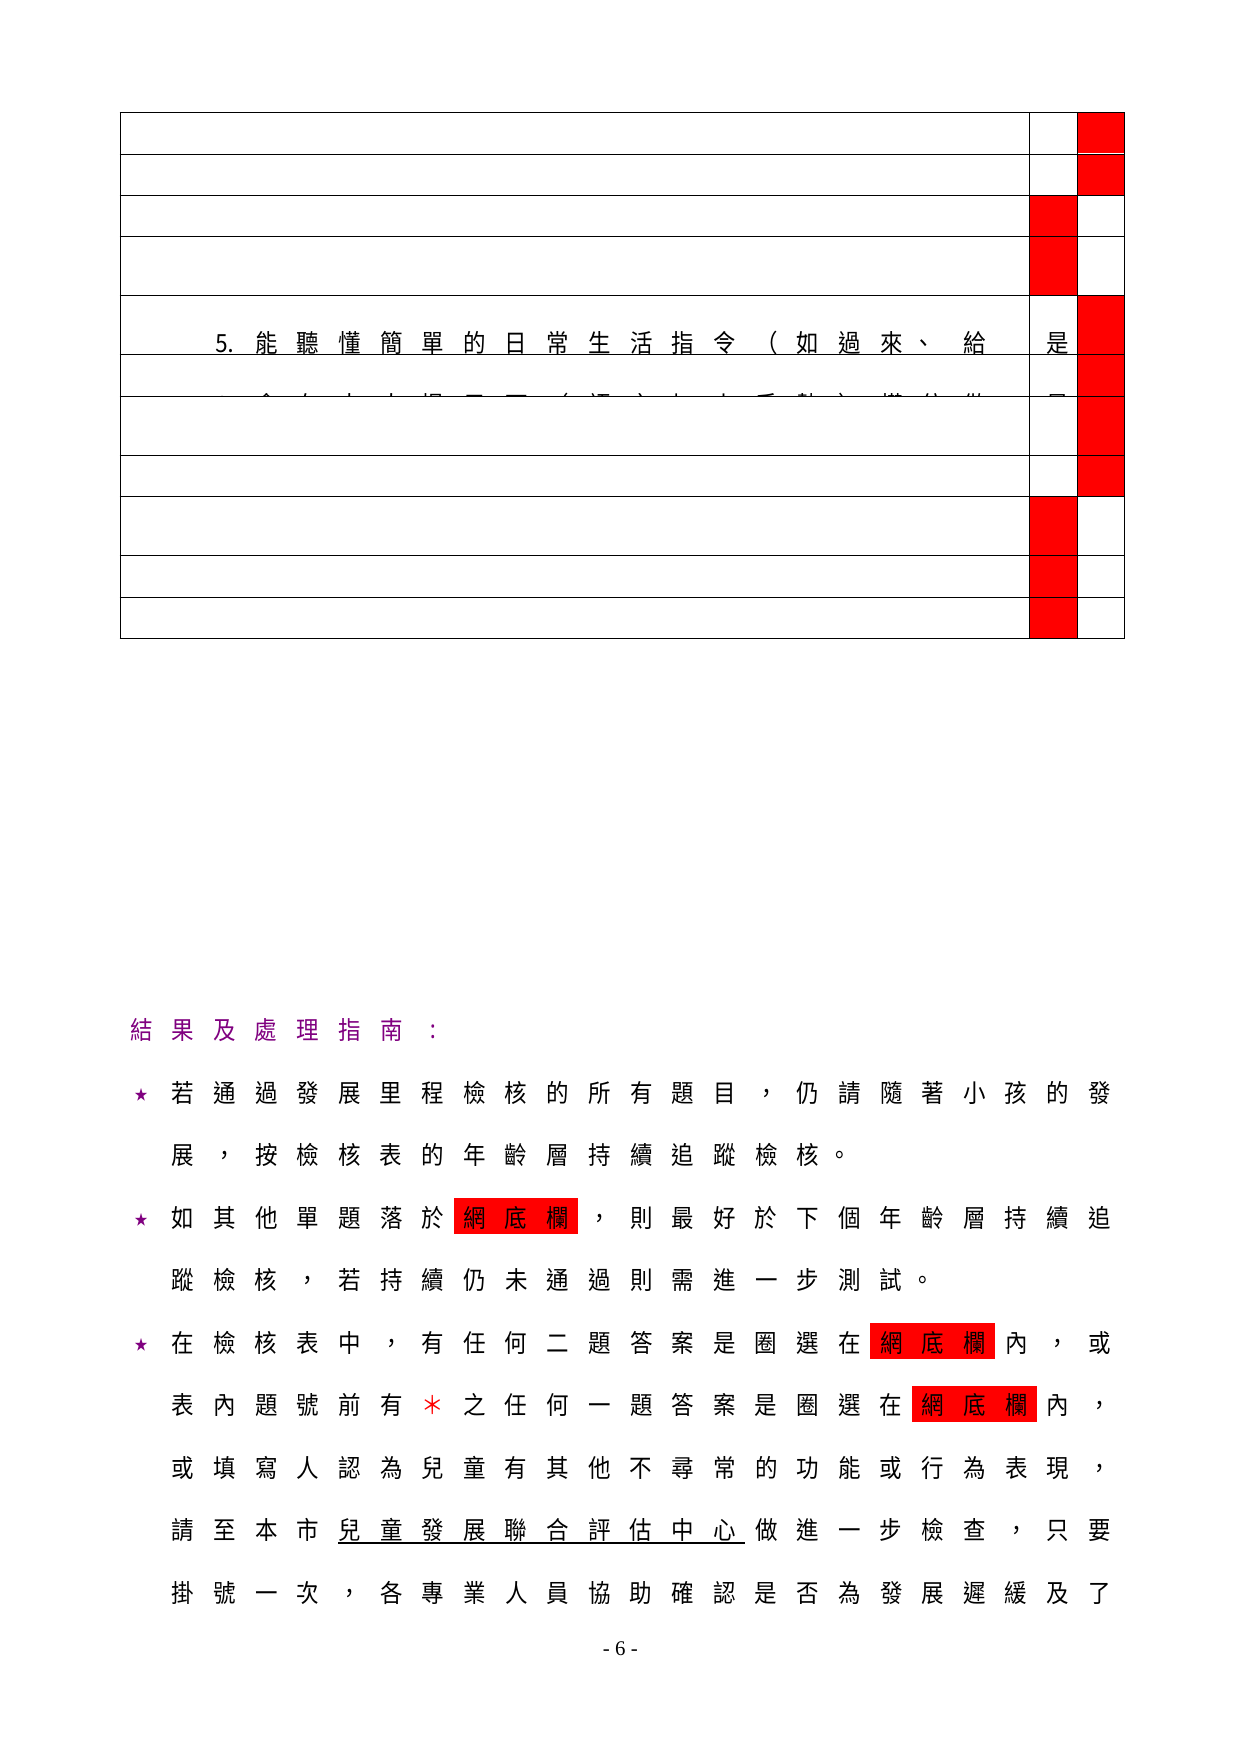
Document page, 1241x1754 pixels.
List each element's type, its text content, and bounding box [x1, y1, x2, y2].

table_cell ＊⒈（仰）能由躺的姿勢（俯臥或仰躺均可）自己坐起來 [121, 113, 1029, 153]
table_cell ＊⒑通常無法安靜讓大人抱著坐在大腿上，一直動來動去抱不住，手四處抓東西停不下來 [121, 556, 1029, 597]
table_cell 否 [1078, 397, 1124, 455]
table_cell 否 [1078, 497, 1124, 555]
table_cell 是 [1030, 237, 1077, 295]
text ★如其他單題落於網底欄，則最好於下個年齡層持續追蹤檢核，若持續仍未通過則需進一步測試。 [120, 1175, 1120, 1300]
table_cell 是 [1030, 556, 1077, 597]
table_cell ＊⒏可以和人維持目光對視，大人說話、笑、玩躲貓貓、拿出玩具就可以把他逗笑 [121, 456, 1029, 496]
table_cell 是 [1030, 155, 1077, 195]
table_cell 否 [1078, 556, 1124, 597]
table_cell 是 [1030, 196, 1077, 236]
table_cell 是 [1030, 355, 1077, 396]
table_cell 否 [1078, 196, 1124, 236]
table_cell 否 [1078, 237, 1124, 295]
table_cell ＊⒒持續出現不尋常的重複動作，如注視手、玩手、原地轉圈等行為 [121, 598, 1029, 638]
table_cell 是 [1030, 397, 1077, 455]
text ★若通過發展里程檢核的所有題目，仍請隨著小孩的發展，按檢核表的年齡層持續追蹤檢核。 [120, 1050, 1120, 1175]
table_cell 否 [1078, 296, 1124, 354]
table_cell 否 [1078, 155, 1124, 195]
table_cell 是 [1030, 598, 1077, 638]
table_cell 否 [1078, 113, 1124, 153]
table_cell ⒍會在大人提示下（語言加上手勢）模仿做一些手勢如拍拍手、再見、拜拜等 [121, 355, 1029, 396]
table_cell ＊⒊只會把玩具放入嘴巴或丟到地上，沒有其他玩法如搖、捏、敲、拉等 [121, 196, 1029, 236]
text 結果及處理指南: [120, 987, 1120, 1050]
table_cell ⒎與大人有遊戲的默契（如大人唸閩南語雞仔呷水、釘子丁哥、炒蘿蔔切等兒歌時能做出學習過的、固定的、簡單的配合手勢－例如去拍大人的手或伸出手指頭等。若之前無此經驗也可立即學習簡單互動遊戲如「give me five」） [121, 397, 1029, 455]
table_cell ⒋完全不會自己發聲；或只有嗯嗯啊啊的喉音；或能發出的組合音種類（如ㄅㄚ、ㄉㄧ、ㄍㄨ等）少於三種 [121, 237, 1029, 295]
table_cell 是 [1030, 456, 1077, 496]
table_cell 否 [1078, 456, 1124, 496]
table_cell 否 [1078, 355, 1124, 396]
text ★在檢核表中，有任何二題答案是圈選在網底欄內，或表內題號前有＊之任何一題答案是圈選在網底欄內，或填寫人認為兒童有其他不尋常的功能或行為表現，請至本市兒童發展聯合評估中心做進一步檢查，只要掛號一次，各專業人員協助確認是否為發展遲緩及了 [120, 1300, 1120, 1612]
table_cell 是 [1030, 113, 1077, 153]
table_cell ＊⒐通常自顧自玩，大人反覆叫喚名字（或小名）多次仍然不理會，沒有任何抬頭、轉頭看、或回到大人身邊的反應。 [121, 497, 1029, 555]
table_cell 是 [1030, 296, 1077, 354]
table_cell ⒌能聽懂簡單的日常生活指令（如過來、給我、再見等。是真的聽得懂語言，而不是根據大人的手勢、表情作反應） [121, 296, 1029, 354]
table_cell 是 [1030, 497, 1077, 555]
table_cell ⒉（站）能自己拉著東西站起來，然後扶著家具側走兩三步 [121, 155, 1029, 195]
table_cell 否 [1078, 598, 1124, 638]
